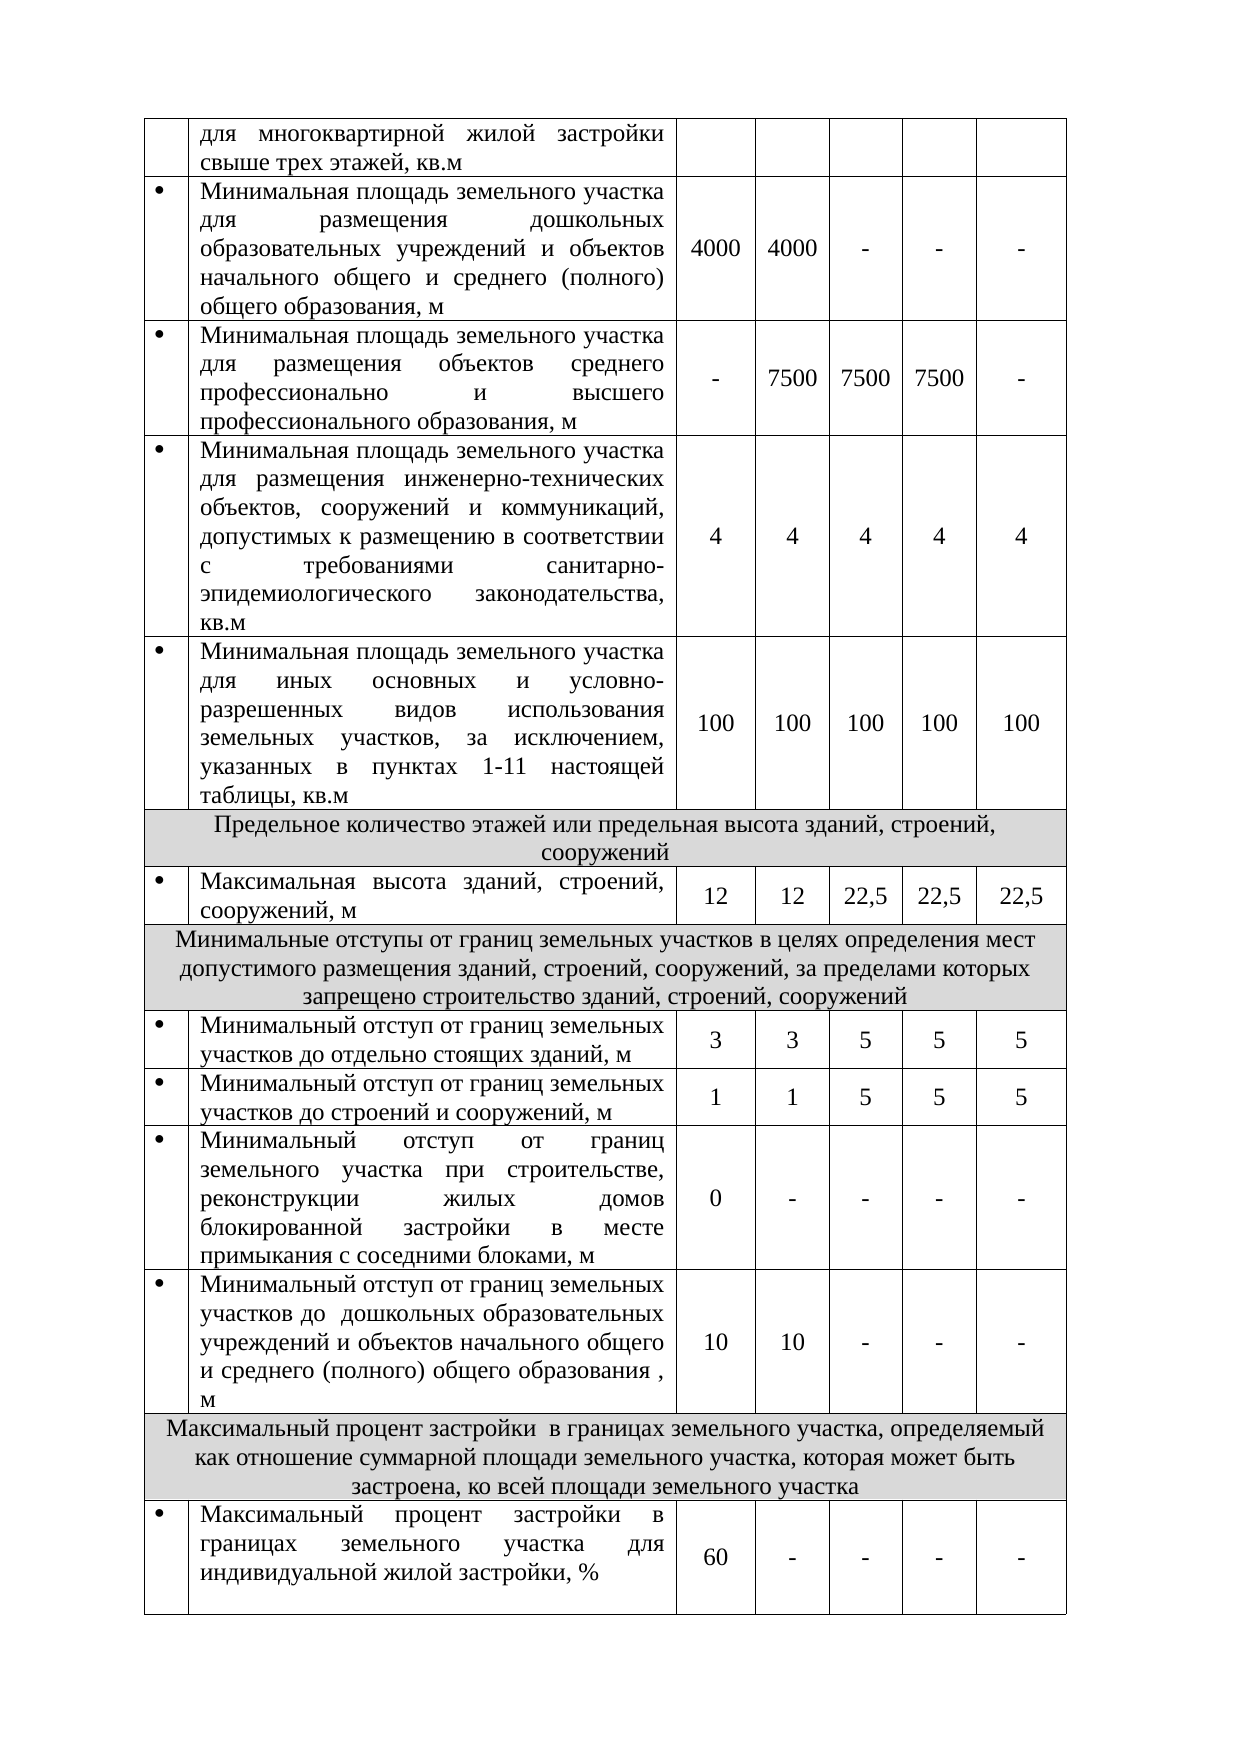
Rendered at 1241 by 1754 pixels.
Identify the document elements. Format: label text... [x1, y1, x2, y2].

table_cell - [756, 119, 829, 176]
table_cell 7500 [903, 321, 976, 435]
table_cell 1 [756, 1069, 829, 1125]
table_cell - [977, 1501, 1066, 1614]
table_cell [145, 1069, 188, 1125]
table_cell 1 [677, 1069, 755, 1125]
table_cell - [830, 119, 902, 176]
table_cell Предельное количество этажей или предельная высота зданий, строений, сооружений [145, 810, 1066, 866]
table_cell 22,5 [903, 867, 976, 924]
table_cell 3 [677, 1011, 755, 1068]
table_cell для многоквартирной жилой застройки свыше трех этажей, кв.м [189, 119, 676, 176]
table_cell 100 [756, 637, 829, 809]
table_cell - [903, 1126, 976, 1269]
table_cell 5 [830, 1011, 902, 1068]
table_cell Максимальный процент застройки в границах земельного участка, определяемый как отношение суммарной площади земельного участка, которая может быть застроена, ко всей площади земельного участка [145, 1414, 1066, 1499]
table_cell 5 [977, 1069, 1066, 1125]
table_cell - [977, 1270, 1066, 1413]
table_cell Максимальный процент застройки в границах земельного участка для индивидуальной жилой застройки, % [189, 1501, 676, 1614]
table_cell - [903, 1270, 976, 1413]
table_cell - [830, 1270, 902, 1413]
table_cell [145, 867, 188, 924]
table_cell - [756, 1501, 829, 1614]
table_cell Минимальный отступ от границ земельных участков до строений и сооружений, м [189, 1069, 676, 1125]
table_cell 100 [677, 637, 755, 809]
table_cell 5 [903, 1069, 976, 1125]
table_cell 7500 [756, 321, 829, 435]
table_cell 4 [977, 436, 1066, 636]
table_cell [145, 1011, 188, 1068]
table_cell 10 [756, 1270, 829, 1413]
table_cell - [977, 177, 1066, 319]
table_cell Минимальный отступ от границ земельных участков до дошкольных образовательных учреждений и объектов начального общего и среднего (полного) общего образования , м [189, 1270, 676, 1413]
table_cell - [903, 119, 976, 176]
table_cell 4 [903, 436, 976, 636]
table_cell 4000 [756, 177, 829, 319]
table_cell Минимальный отступ от границ земельных участков до отдельно стоящих зданий, м [189, 1011, 676, 1068]
table_cell 22,5 [830, 867, 902, 924]
table_cell [145, 321, 188, 435]
table_cell 7500 [830, 321, 902, 435]
table_cell - [677, 119, 755, 176]
table_cell 4 [677, 436, 755, 636]
table_cell [145, 1270, 188, 1413]
table_cell 12 [756, 867, 829, 924]
table_cell 4 [830, 436, 902, 636]
table_cell - [756, 1126, 829, 1269]
table_cell 4000 [677, 177, 755, 319]
table_cell Минимальная площадь земельного участка для размещения дошкольных образовательных учреждений и объектов начального общего и среднего (полного) общего образования, м [189, 177, 676, 319]
table_cell Минимальная площадь земельного участка для размещения объектов среднего профессионально и высшего профессионального образования, м [189, 321, 676, 435]
table_cell - [830, 1501, 902, 1614]
table_cell 100 [830, 637, 902, 809]
table_cell 5 [977, 1011, 1066, 1068]
table_cell Минимальная площадь земельного участка для иных основных и условно-разрешенных видов использования земельных участков, за исключением, указанных в пунктах 1-11 настоящей таблицы, кв.м [189, 637, 676, 809]
table_cell 5 [903, 1011, 976, 1068]
table_cell 10 [677, 1270, 755, 1413]
table_cell Минимальный отступ от границ земельного участка при строительстве, реконструкции жилых домов блокированной застройки в месте примыкания с соседними блоками, м [189, 1126, 676, 1269]
table_cell - [977, 119, 1066, 176]
table_cell 5 [830, 1069, 902, 1125]
table_cell [145, 1126, 188, 1269]
table_cell [145, 436, 188, 636]
table_cell - [903, 177, 976, 319]
table_cell 0 [677, 1126, 755, 1269]
table_cell 60 [677, 1501, 755, 1614]
table_cell [145, 177, 188, 319]
table_cell Минимальные отступы от границ земельных участков в целях определения мест допустимого размещения зданий, строений, сооружений, за пределами которых запрещено строительство зданий, строений, сооружений [145, 925, 1066, 1010]
table_cell 100 [977, 637, 1066, 809]
table_cell 4 [756, 436, 829, 636]
table_cell Минимальная площадь земельного участка для размещения инженерно-технических объектов, сооружений и коммуникаций, допустимых к размещению в соответствии с требованиями санитарно-эпидемиологического законодательства, кв.м [189, 436, 676, 636]
table_cell - [977, 321, 1066, 435]
table_cell - [677, 321, 755, 435]
table_cell [145, 1501, 188, 1614]
table_cell 100 [903, 637, 976, 809]
table_cell 22,5 [977, 867, 1066, 924]
table_cell 12 [677, 867, 755, 924]
table_cell 3 [756, 1011, 829, 1068]
table_cell - [830, 177, 902, 319]
table_cell - [830, 1126, 902, 1269]
table_cell [145, 637, 188, 809]
table_cell - [903, 1501, 976, 1614]
table_cell - [977, 1126, 1066, 1269]
table_cell Максимальная высота зданий, строений, сооружений, м [189, 867, 676, 924]
table_cell [145, 119, 188, 176]
